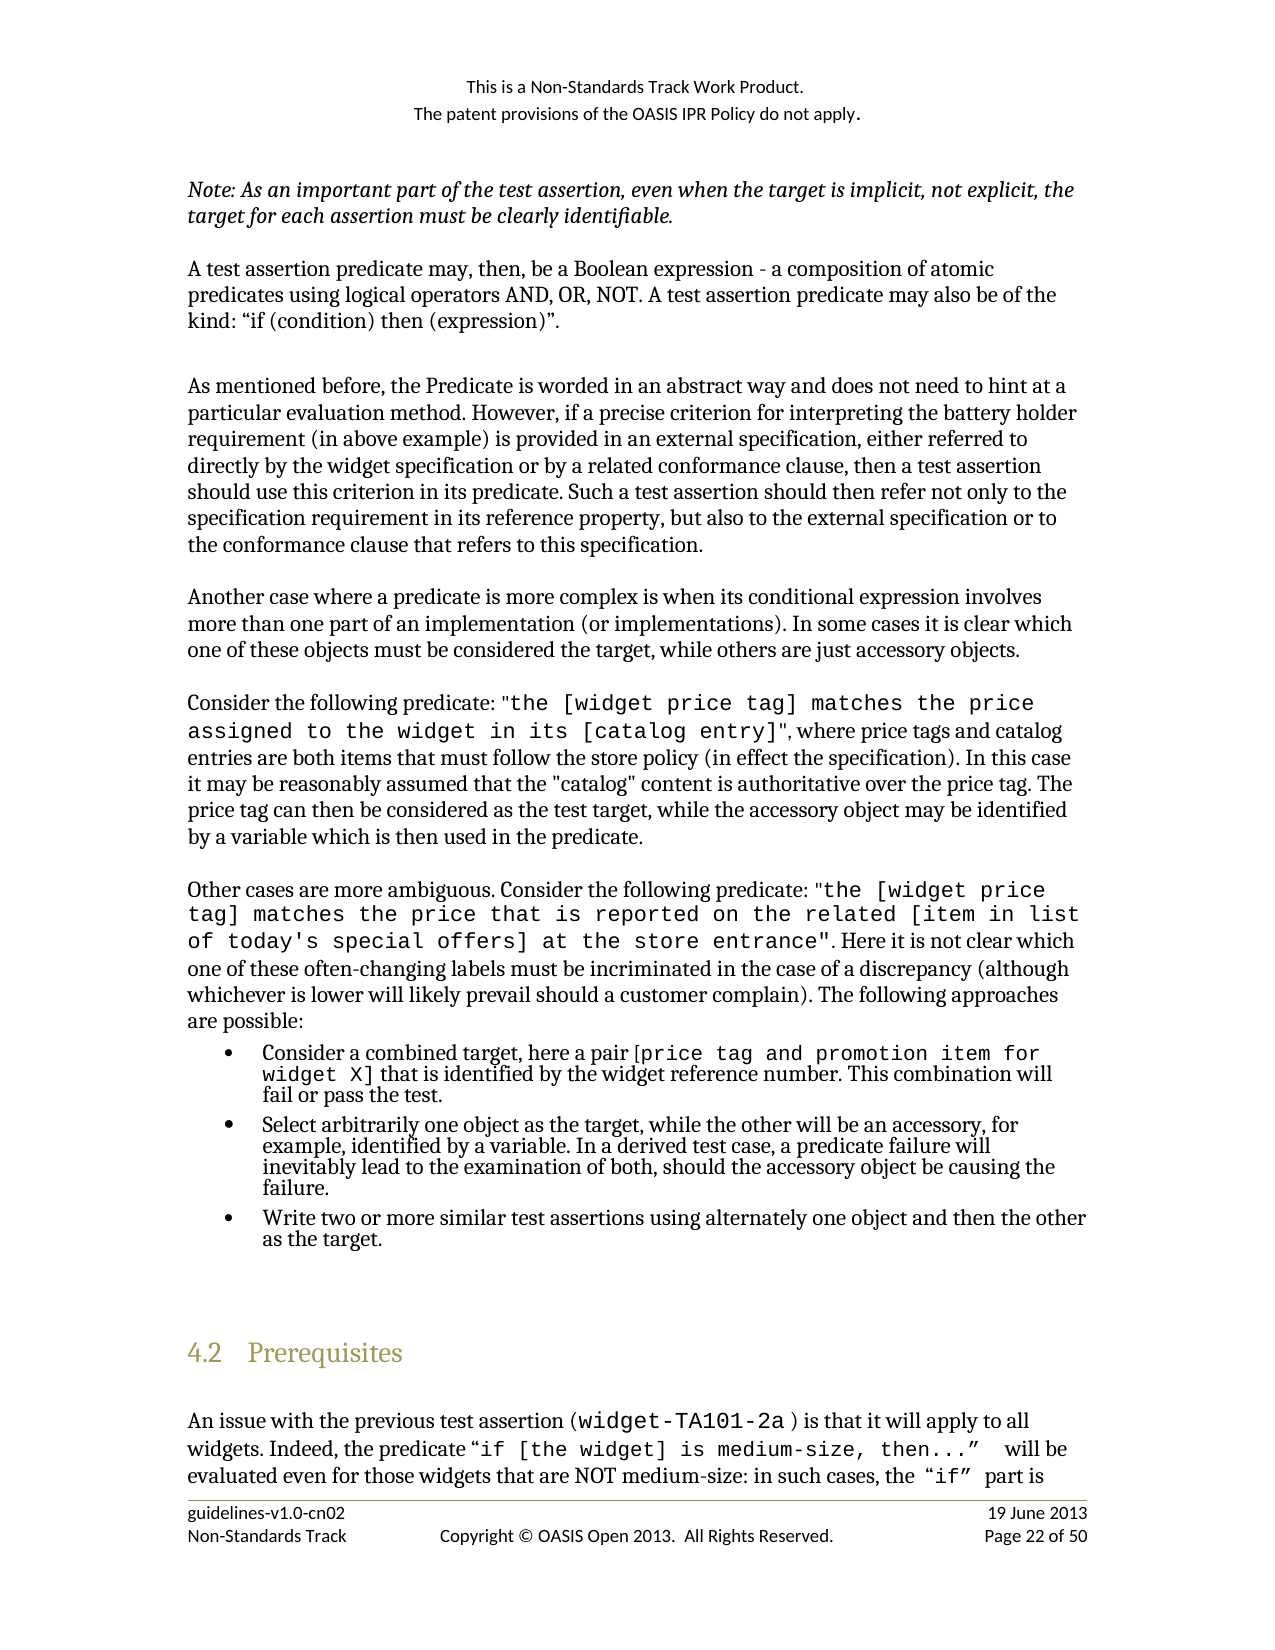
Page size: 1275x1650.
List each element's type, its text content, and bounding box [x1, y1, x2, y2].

subtitle Prerequisites [187, 1336, 1087, 1369]
text A test assertion predicate may, then, be a Boolean expression - a composition of atomic predicates using logical operators AND, OR, NOT. A test assertion predicate may also be of the kind: “if (condition) then (expression)”. [187, 255, 1087, 334]
text Note: As an important part of the test assertion, even when the target is implicit, not explicit, the target for each assertion must be clearly identifiable. [187, 176, 1087, 229]
list Select arbitrarily one object as the target, while the other will be an accessory, for example, identified by a variable. In a derived test case, a predicate failure will inevitably lead to the examination of both, should the accessory object be causing the failure. [225, 1116, 1087, 1200]
text Consider the following predicate: "the [widget price tag] matches the price assigned to the widget in its [catalog entry]", where price tags and catalog entries are both items that must follow the store policy (in effect the specification). In this case it may be reasonably assumed that the "catalog" content is authoritative over the price tag. The price tag can then be considered as the test target, while the accessory object may be identified by a variable which is then used in the predicate. [187, 689, 1087, 850]
text As mentioned before, the Predicate is worded in an abstract way and does not need to hint at a particular evaluation method. However, if a precise criterion for interpreting the battery holder requirement (in above example) is provided in an external specification, either referred to directly by the widget specification or by a related conformance clause, then a test assertion should use this criterion in its predicate. Such a test assertion should then refer not only to the specification requirement in its reference property, but also to the external specification or to the conformance clause that refers to this specification. [187, 373, 1087, 558]
text Another case where a predicate is more complex is when its conditional expression involves more than one part of an implementation (or implementations). In some cases it is clear which one of these objects must be considered the target, while others are just accessory objects. [187, 584, 1087, 663]
list Write two or more similar test assertions using alternately one object and then the other as the target. [225, 1209, 1087, 1251]
list Consider a combined target, here a pair [price tag and promotion item for widget X] that is identified by the widget reference number. This combination will fail or pass the test. [225, 1043, 1087, 1107]
text An issue with the previous test assertion (widget-TA101-2a ) is that it will apply to all widgets. Indeed, the predicate “if [the widget] is medium-size, then...” will be evaluated even for those widgets that are NOT medium-size: in such cases, the “if” part is [187, 1408, 1087, 1489]
text Other cases are more ambiguous. Consider the following predicate: "the [widget price tag] matches the price that is reported on the related [item in list of today's special offers] at the store entrance". Here it is not clear which one of these often-changing labels must be incriminated in the case of a discrepancy (although whichever is lower will likely prevail should a customer complain). The following approaches are possible: [187, 876, 1087, 1034]
